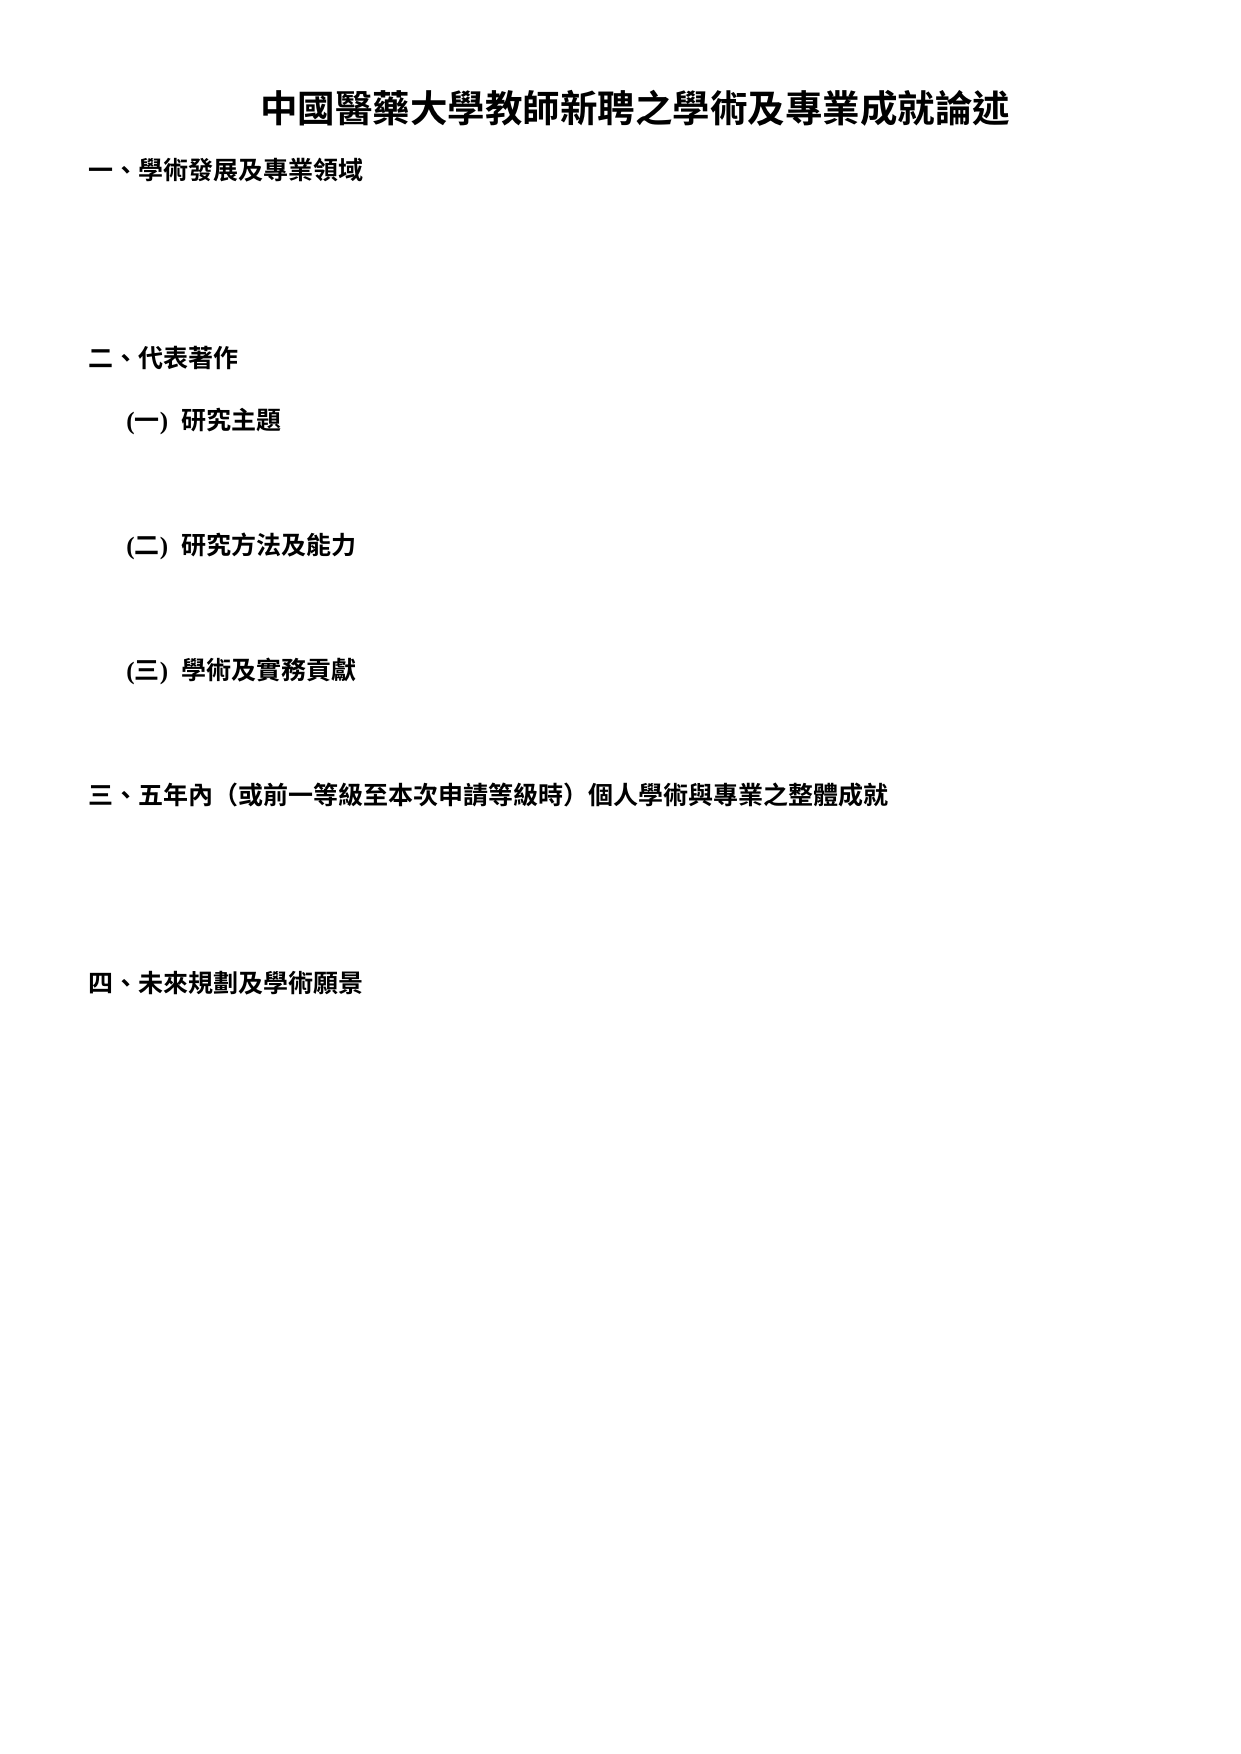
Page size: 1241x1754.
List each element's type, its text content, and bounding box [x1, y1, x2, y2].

list 學術及實務貢獻 [126, 627, 1181, 689]
text 四、未來規劃及學術願景 [89, 939, 1181, 1002]
text 一、學術發展及專業領域 [89, 127, 1181, 189]
list 研究主題 [126, 377, 1181, 439]
text 中國醫藥大學教師新聘之學術及專業成就論述 [89, 64, 1181, 127]
list 研究方法及能力 [126, 502, 1181, 564]
text 二、代表著作 [89, 314, 1181, 377]
text 三、五年內（或前一等級至本次申請等級時）個人學術與專業之整體成就 [89, 752, 1181, 814]
